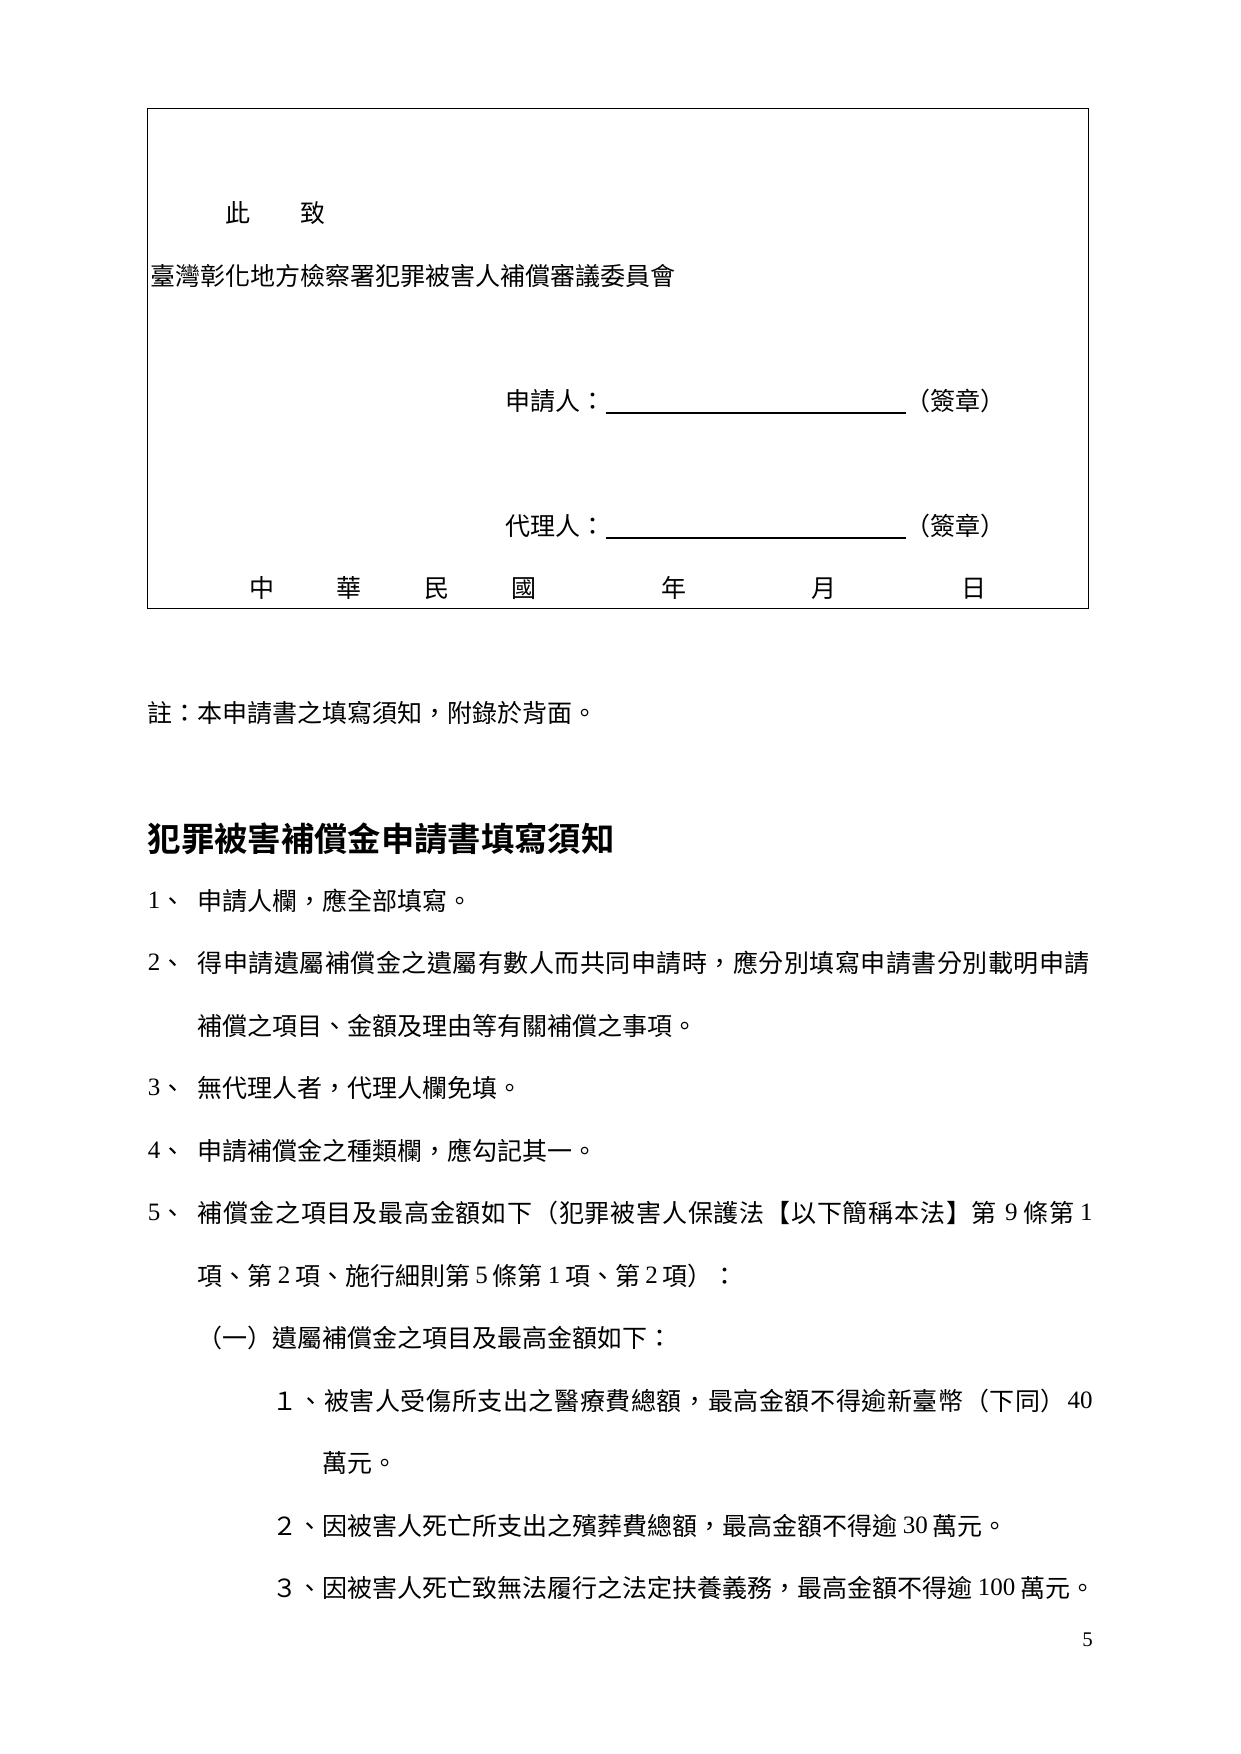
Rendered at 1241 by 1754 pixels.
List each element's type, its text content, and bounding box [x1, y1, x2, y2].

list 申請人欄，應全部填寫。 [148, 858, 1092, 920]
text ２、因被害人死亡所支出之殯葬費總額，最高金額不得逾30萬元。 [148, 1483, 1092, 1545]
table_cell 此 致 臺灣彰化地方檢察署犯罪被害人補償審議委員會 申請人： （簽章） 代理人： （簽章） 中 華 民 國 年 月 日 [148, 109, 1088, 608]
text １、被害人受傷所支出之醫療費總額，最高金額不得逾新臺幣（下同）40萬元。 [273, 1358, 1092, 1483]
list 補償金之項目及最高金額如下（犯罪被害人保護法【以下簡稱本法】第9條第1項、第2項、施行細則第5條第1項、第2項）： [148, 1170, 1092, 1295]
text 註：本申請書之填寫須知，附錄於背面。 [148, 670, 1092, 733]
list 得申請遺屬補償金之遺屬有數人而共同申請時，應分別填寫申請書分別載明申請補償之項目、金額及理由等有關補償之事項。 [148, 920, 1092, 1045]
text ３、因被害人死亡致無法履行之法定扶養義務，最高金額不得逾100萬元。 [223, 1545, 1092, 1608]
list 無代理人者，代理人欄免填。 [148, 1045, 1092, 1108]
list 申請補償金之種類欄，應勾記其一。 [148, 1108, 1092, 1170]
text 犯罪被害補償金申請書填寫須知 [148, 795, 1092, 858]
text （一）遺屬補償金之項目及最高金額如下： [148, 1295, 1092, 1358]
